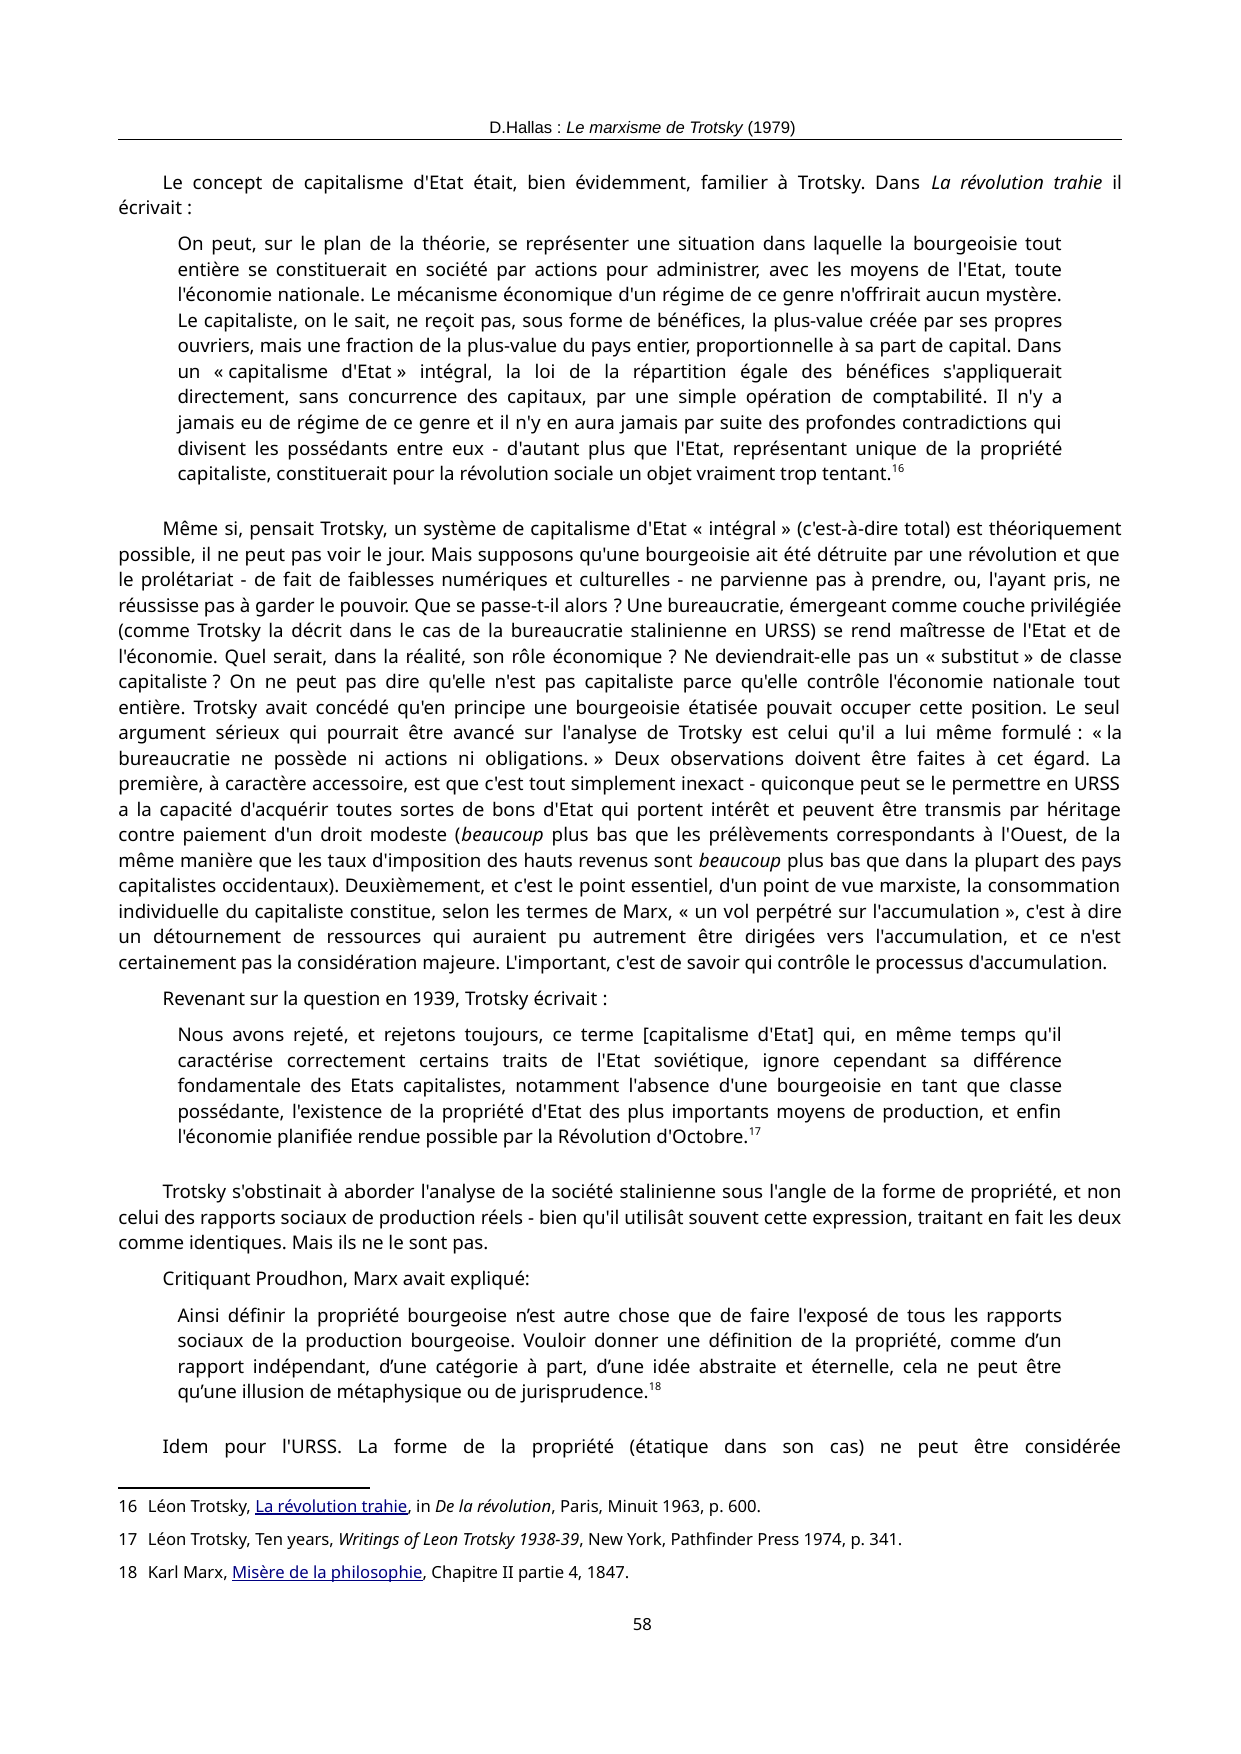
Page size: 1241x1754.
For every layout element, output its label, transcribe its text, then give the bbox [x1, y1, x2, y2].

text Le concept de capitalisme d'Etat était, bien évidemment, familier à Trotsky. Dans La révolution trahie il écrivait : [118, 169, 1122, 220]
text Nous avons rejeté, et rejetons toujours, ce terme [capitalisme d'Etat] qui, en même temps qu'il caractérise correctement certains traits de l'Etat soviétique, ignore cependant sa différence fondamentale des Etats capitalistes, notamment l'absence d'une bourgeoisie en tant que classe possédante, l'existence de la propriété d'Etat des plus importants moyens de production, et enfin l'économie planifiée rendue possible par la Révolution d'Octobre. [177, 1021, 1063, 1149]
text Revenant sur la question en 1939, Trotsky écrivait : [118, 985, 1122, 1011]
text Même si, pensait Trotsky, un système de capitalisme d'Etat « intégral » (c'est-à-dire total) est théoriquement possible, il ne peut pas voir le jour. Mais supposons qu'une bourgeoisie ait été détruite par une révolution et que le prolétariat - de fait de faiblesses numériques et culturelles - ne parvienne pas à prendre, ou, l'ayant pris, ne réussisse pas à garder le pouvoir. Que se passe-t-il alors ? Une bureaucratie, émergeant comme couche privilégiée (comme Trotsky la décrit dans le cas de la bureaucratie stalinienne en URSS) se rend maîtresse de l'Etat et de l'économie. Quel serait, dans la réalité, son rôle économique ? Ne deviendrait-elle pas un « substitut » de classe capitaliste ? On ne peut pas dire qu'elle n'est pas capitaliste parce qu'elle contrôle l'économie nationale tout entière. Trotsky avait concédé qu'en principe une bourgeoisie étatisée pouvait occuper cette position. Le seul argument sérieux qui pourrait être avancé sur l'analyse de Trotsky est celui qu'il a lui même formulé : « la bureaucratie ne possède ni actions ni obligations. » Deux observations doivent être faites à cet égard. La première, à caractère accessoire, est que c'est tout simplement inexact - quiconque peut se le permettre en URSS a la capacité d'acquérir toutes sortes de bons d'Etat qui portent intérêt et peuvent être transmis par héritage contre paiement d'un droit modeste (beaucoup plus bas que les prélèvements correspondants à l'Ouest, de la même manière que les taux d'imposition des hauts revenus sont beaucoup plus bas que dans la plupart des pays capitalistes occidentaux). Deuxièmement, et c'est le point essentiel, d'un point de vue marxiste, la consommation individuelle du capitaliste constitue, selon les termes de Marx, « un vol perpétré sur l'accumulation », c'est à dire un détournement de ressources qui auraient pu autrement être dirigées vers l'accumulation, et ce n'est certainement pas la considération majeure. L'important, c'est de savoir qui contrôle le processus d'accumulation. [118, 515, 1122, 975]
text Léon Trotsky, La révolution trahie, in De la révolution, Paris, Minuit 1963, p. 600. [118, 1494, 1122, 1517]
text Critiquant Proudhon, Marx avait expliqué: [118, 1266, 1122, 1291]
text Léon Trotsky, Ten years, Writings of Leon Trotsky 1938-39, New York, Pathfinder Press 1974, p. 341. [118, 1527, 1122, 1550]
text Trotsky s'obstinait à aborder l'analyse de la société stalinienne sous l'angle de la forme de propriété, et non celui des rapports sociaux de production réels - bien qu'il utilisât souvent cette expression, traitant en fait les deux comme identiques. Mais ils ne le sont pas. [118, 1178, 1122, 1255]
text Ainsi définir la propriété bourgeoise n’est autre chose que de faire l'exposé de tous les rapports sociaux de la production bourgeoise. Vouloir donner une définition de la propriété, comme d’un rapport indépendant, d’une catégorie à part, d’une idée abstraite et éternelle, cela ne peut être qu’une illusion de métaphysique ou de jurisprudence. [177, 1302, 1063, 1404]
text Idem pour l'URSS. La forme de la propriété (étatique dans son cas) ne peut être considérée [118, 1433, 1122, 1459]
text On peut, sur le plan de la théorie, se représenter une situation dans laquelle la bourgeoisie tout entière se constituerait en société par actions pour administrer, avec les moyens de l'Etat, toute l'économie nationale. Le mécanisme économique d'un régime de ce genre n'offrirait aucun mystère. Le capitaliste, on le sait, ne reçoit pas, sous forme de bénéfices, la plus-value créée par ses propres ouvriers, mais une fraction de la plus-value du pays entier, proportionnelle à sa part de capital. Dans un « capitalisme d'Etat » intégral, la loi de la répartition égale des bénéfices s'appliquerait directement, sans concurrence des capitaux, par une simple opération de comptabilité. Il n'y a jamais eu de régime de ce genre et il n'y en aura jamais par suite des profondes contradictions qui divisent les possédants entre eux - d'autant plus que l'Etat, représentant unique de la propriété capitaliste, constituerait pour la révolution sociale un objet vraiment trop tentant. [177, 231, 1063, 486]
text Karl Marx, Misère de la philosophie, Chapitre II partie 4, 1847. [118, 1561, 1122, 1583]
